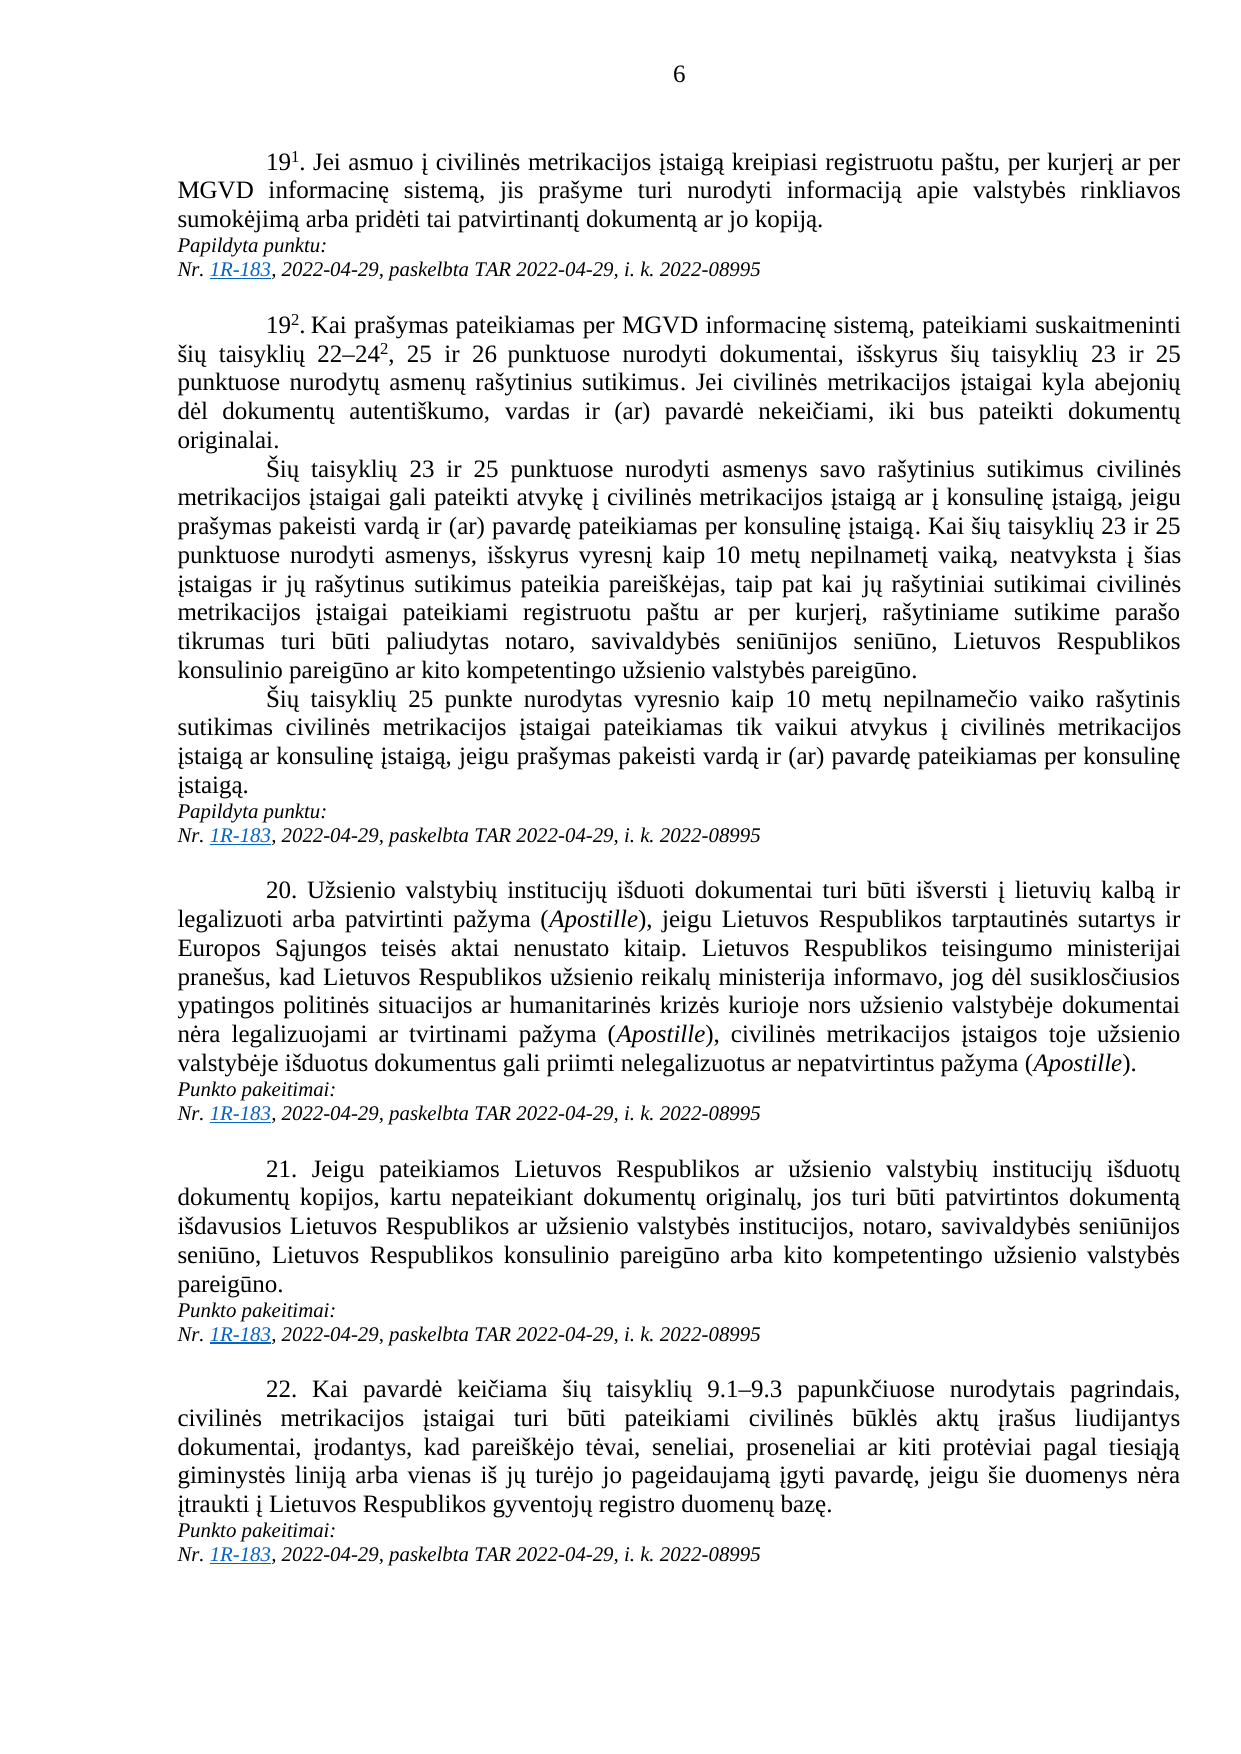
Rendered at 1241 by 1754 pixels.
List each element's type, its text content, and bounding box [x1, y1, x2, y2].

text 191. Jei asmuo į civilinės metrikacijos įstaigą kreipiasi registruotu paštu, per kurjerį ar per MGVD informacinę sistemą, jis prašyme turi nurodyti informaciją apie valstybės rinkliavos sumokėjimą arba pridėti tai patvirtinantį dokumentą ar jo kopiją. [177, 147, 1181, 233]
text Nr. 1R-183, 2022-04-29, paskelbta TAR 2022-04-29, i. k. 2022-08995 [177, 1542, 1181, 1566]
text Punkto pakeitimai: [177, 1297, 1181, 1322]
text Nr. 1R-183, 2022-04-29, paskelbta TAR 2022-04-29, i. k. 2022-08995 [177, 257, 1181, 281]
text Punkto pakeitimai: [177, 1077, 1181, 1101]
text Papildyta punktu: [177, 233, 1181, 257]
text Punkto pakeitimai: [177, 1518, 1181, 1542]
text Nr. 1R-183, 2022-04-29, paskelbta TAR 2022-04-29, i. k. 2022-08995 [177, 1322, 1181, 1346]
text Šių taisyklių 25 punkte nurodytas vyresnio kaip 10 metų nepilnamečio vaiko rašytinis sutikimas civilinės metrikacijos įstaigai pateikiamas tik vaikui atvykus į civilinės metrikacijos įstaigą ar konsulinę įstaigą, jeigu prašymas pakeisti vardą ir (ar) pavardę pateikiamas per konsulinę įstaigą. [177, 684, 1181, 799]
text 22. Kai pavardė keičiama šių taisyklių 9.1–9.3 papunkčiuose nurodytais pagrindais, civilinės metrikacijos įstaigai turi būti pateikiami civilinės būklės aktų įrašus liudijantys dokumentai, įrodantys, kad pareiškėjo tėvai, seneliai, proseneliai ar kiti protėviai pagal tiesiąją giminystės liniją arba vienas iš jų turėjo jo pageidaujamą įgyti pavardę, jeigu šie duomenys nėra įtraukti į Lietuvos Respublikos gyventojų registro duomenų bazę. [177, 1374, 1181, 1518]
text Nr. 1R-183, 2022-04-29, paskelbta TAR 2022-04-29, i. k. 2022-08995 [177, 1101, 1181, 1125]
text Nr. 1R-183, 2022-04-29, paskelbta TAR 2022-04-29, i. k. 2022-08995 [177, 823, 1181, 847]
text Šių taisyklių 23 ir 25 punktuose nurodyti asmenys savo rašytinius sutikimus civilinės metrikacijos įstaigai gali pateikti atvykę į civilinės metrikacijos įstaigą ar į konsulinę įstaigą, jeigu prašymas pakeisti vardą ir (ar) pavardę pateikiamas per konsulinę įstaigą. Kai šių taisyklių 23 ir 25 punktuose nurodyti asmenys, išskyrus vyresnį kaip 10 metų nepilnametį vaiką, neatvyksta į šias įstaigas ir jų rašytinus sutikimus pateikia pareiškėjas, taip pat kai jų rašytiniai sutikimai civilinės metrikacijos įstaigai pateikiami registruotu paštu ar per kurjerį, rašytiniame sutikime parašo tikrumas turi būti paliudytas notaro, savivaldybės seniūnijos seniūno, Lietuvos Respublikos konsulinio pareigūno ar kito kompetentingo užsienio valstybės pareigūno. [177, 454, 1181, 684]
text Papildyta punktu: [177, 799, 1181, 823]
text 192. Kai prašymas pateikiamas per MGVD informacinę sistemą, pateikiami suskaitmeninti šių taisyklių 22–242, 25 ir 26 punktuose nurodyti dokumentai, išskyrus šių taisyklių 23 ir 25 punktuose nurodytų asmenų rašytinius sutikimus. Jei civilinės metrikacijos įstaigai kyla abejonių dėl dokumentų autentiškumo, vardas ir (ar) pavardė nekeičiami, iki bus pateikti dokumentų originalai. [177, 310, 1181, 454]
text 20. Užsienio valstybių institucijų išduoti dokumentai turi būti išversti į lietuvių kalbą ir legalizuoti arba patvirtinti pažyma (Apostille), jeigu Lietuvos Respublikos tarptautinės sutartys ir Europos Sąjungos teisės aktai nenustato kitaip. Lietuvos Respublikos teisingumo ministerijai pranešus, kad Lietuvos Respublikos užsienio reikalų ministerija informavo, jog dėl susiklosčiusios ypatingos politinės situacijos ar humanitarinės krizės kurioje nors užsienio valstybėje dokumentai nėra legalizuojami ar tvirtinami pažyma (Apostille), civilinės metrikacijos įstaigos toje užsienio valstybėje išduotus dokumentus gali priimti nelegalizuotus ar nepatvirtintus pažyma (Apostille). [177, 876, 1181, 1077]
text 21. Jeigu pateikiamos Lietuvos Respublikos ar užsienio valstybių institucijų išduotų dokumentų kopijos, kartu nepateikiant dokumentų originalų, jos turi būti patvirtintos dokumentą išdavusios Lietuvos Respublikos ar užsienio valstybės institucijos, notaro, savivaldybės seniūnijos seniūno, Lietuvos Respublikos konsulinio pareigūno arba kito kompetentingo užsienio valstybės pareigūno. [177, 1154, 1181, 1297]
